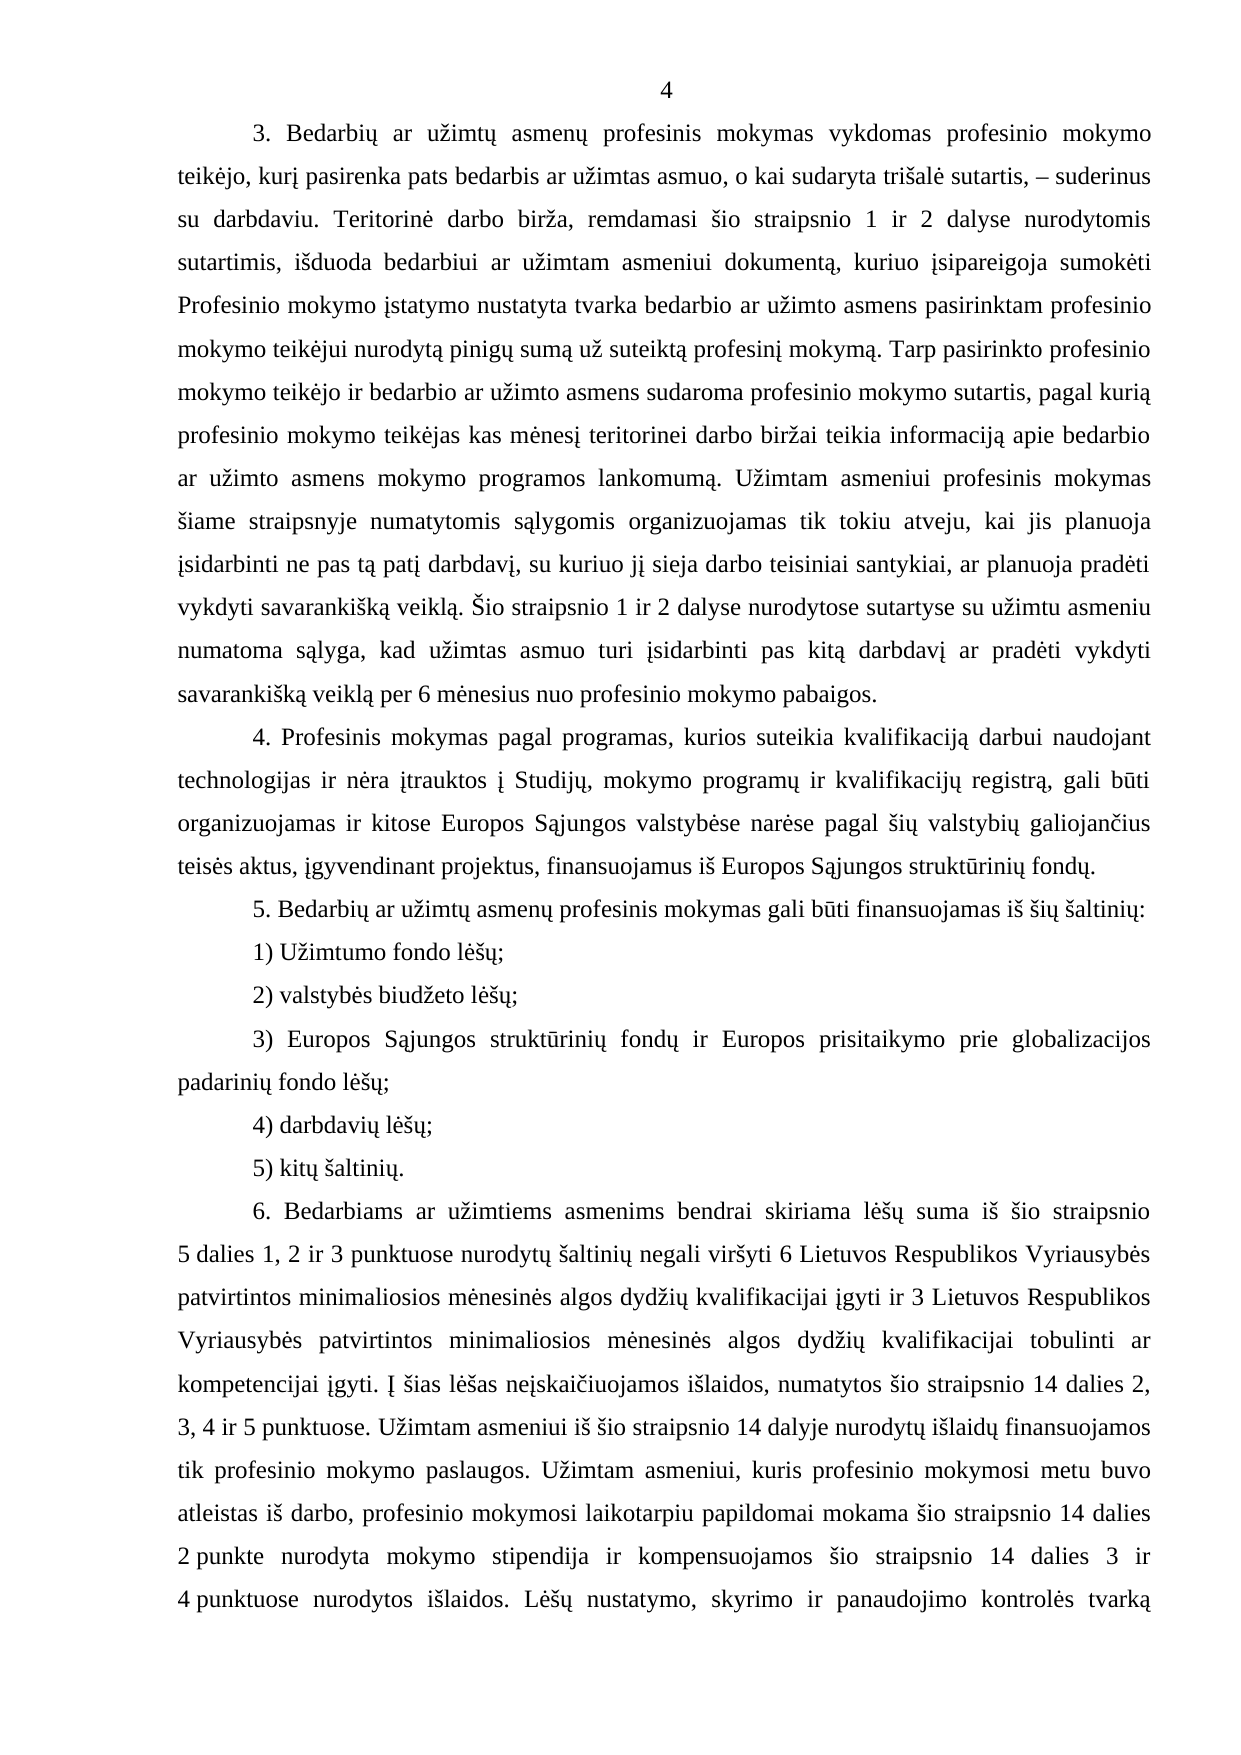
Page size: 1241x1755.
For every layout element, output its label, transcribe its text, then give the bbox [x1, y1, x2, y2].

text 3. Bedarbių ar užimtų asmenų profesinis mokymas vykdomas profesinio mokymo teikėjo, kurį pasirenka pats bedarbis ar užimtas asmuo, o kai sudaryta trišalė sutartis, – suderinus su darbdaviu. Teritorinė darbo birža, remdamasi šio straipsnio 1 ir 2 dalyse nurodytomis sutartimis, išduoda bedarbiui ar užimtam asmeniui dokumentą, kuriuo įsipareigoja sumokėti Profesinio mokymo įstatymo nustatyta tvarka bedarbio ar užimto asmens pasirinktam profesinio mokymo teikėjui nurodytą pinigų sumą už suteiktą profesinį mokymą. Tarp pasirinkto profesinio mokymo teikėjo ir bedarbio ar užimto asmens sudaroma profesinio mokymo sutartis, pagal kurią profesinio mokymo teikėjas kas mėnesį teritorinei darbo biržai teikia informaciją apie bedarbio ar užimto asmens mokymo programos lankomumą. Užimtam asmeniui profesinis mokymas šiame straipsnyje numatytomis sąlygomis organizuojamas tik tokiu atveju, kai jis planuoja įsidarbinti ne pas tą patį darbdavį, su kuriuo jį sieja darbo teisiniai santykiai, ar planuoja pradėti vykdyti savarankišką veiklą. Šio straipsnio 1 ir 2 dalyse nurodytose sutartyse su užimtu asmeniu numatoma sąlyga, kad užimtas asmuo turi įsidarbinti pas kitą darbdavį ar pradėti vykdyti savarankišką veiklą per 6 mėnesius nuo profesinio mokymo pabaigos. [177, 118, 1152, 707]
text 2) valstybės biudžeto lėšų; [177, 981, 1152, 1009]
text 3) Europos Sąjungos struktūrinių fondų ir Europos prisitaikymo prie globalizacijos padarinių fondo lėšų; [177, 1024, 1152, 1096]
text 4. Profesinis mokymas pagal programas, kurios suteikia kvalifikaciją darbui naudojant technologijas ir nėra įtrauktos į Studijų, mokymo programų ir kvalifikacijų registrą, gali būti organizuojamas ir kitose Europos Sąjungos valstybėse narėse pagal šių valstybių galiojančius teisės aktus, įgyvendinant projektus, finansuojamus iš Europos Sąjungos struktūrinių fondų. [177, 722, 1152, 880]
text 5) kitų šaltinių. [177, 1153, 1152, 1182]
text 5. Bedarbių ar užimtų asmenų profesinis mokymas gali būti finansuojamas iš šių šaltinių: [177, 894, 1152, 923]
text 4) darbdavių lėšų; [177, 1110, 1152, 1139]
text 1) Užimtumo fondo lėšų; [177, 937, 1152, 966]
text 6. Bedarbiams ar užimtiems asmenims bendrai skiriama lėšų suma iš šio straipsnio 5 dalies 1, 2 ir 3 punktuose nurodytų šaltinių negali viršyti 6 Lietuvos Respublikos Vyriausybės patvirtintos minimaliosios mėnesinės algos dydžių kvalifikacijai įgyti ir 3 Lietuvos Respublikos Vyriausybės patvirtintos minimaliosios mėnesinės algos dydžių kvalifikacijai tobulinti ar kompetencijai įgyti. Į šias lėšas neįskaičiuojamos išlaidos, numatytos šio straipsnio 14 dalies 2, 3, 4 ir 5 punktuose. Užimtam asmeniui iš šio straipsnio 14 dalyje nurodytų išlaidų finansuojamos tik profesinio mokymo paslaugos. Užimtam asmeniui, kuris profesinio mokymosi metu buvo atleistas iš darbo, profesinio mokymosi laikotarpiu papildomai mokama šio straipsnio 14 dalies 2 punkte nurodyta mokymo stipendija ir kompensuojamos šio straipsnio 14 dalies 3 ir 4 punktuose nurodytos išlaidos. Lėšų nustatymo, skyrimo ir panaudojimo kontrolės tvarką [177, 1196, 1152, 1613]
